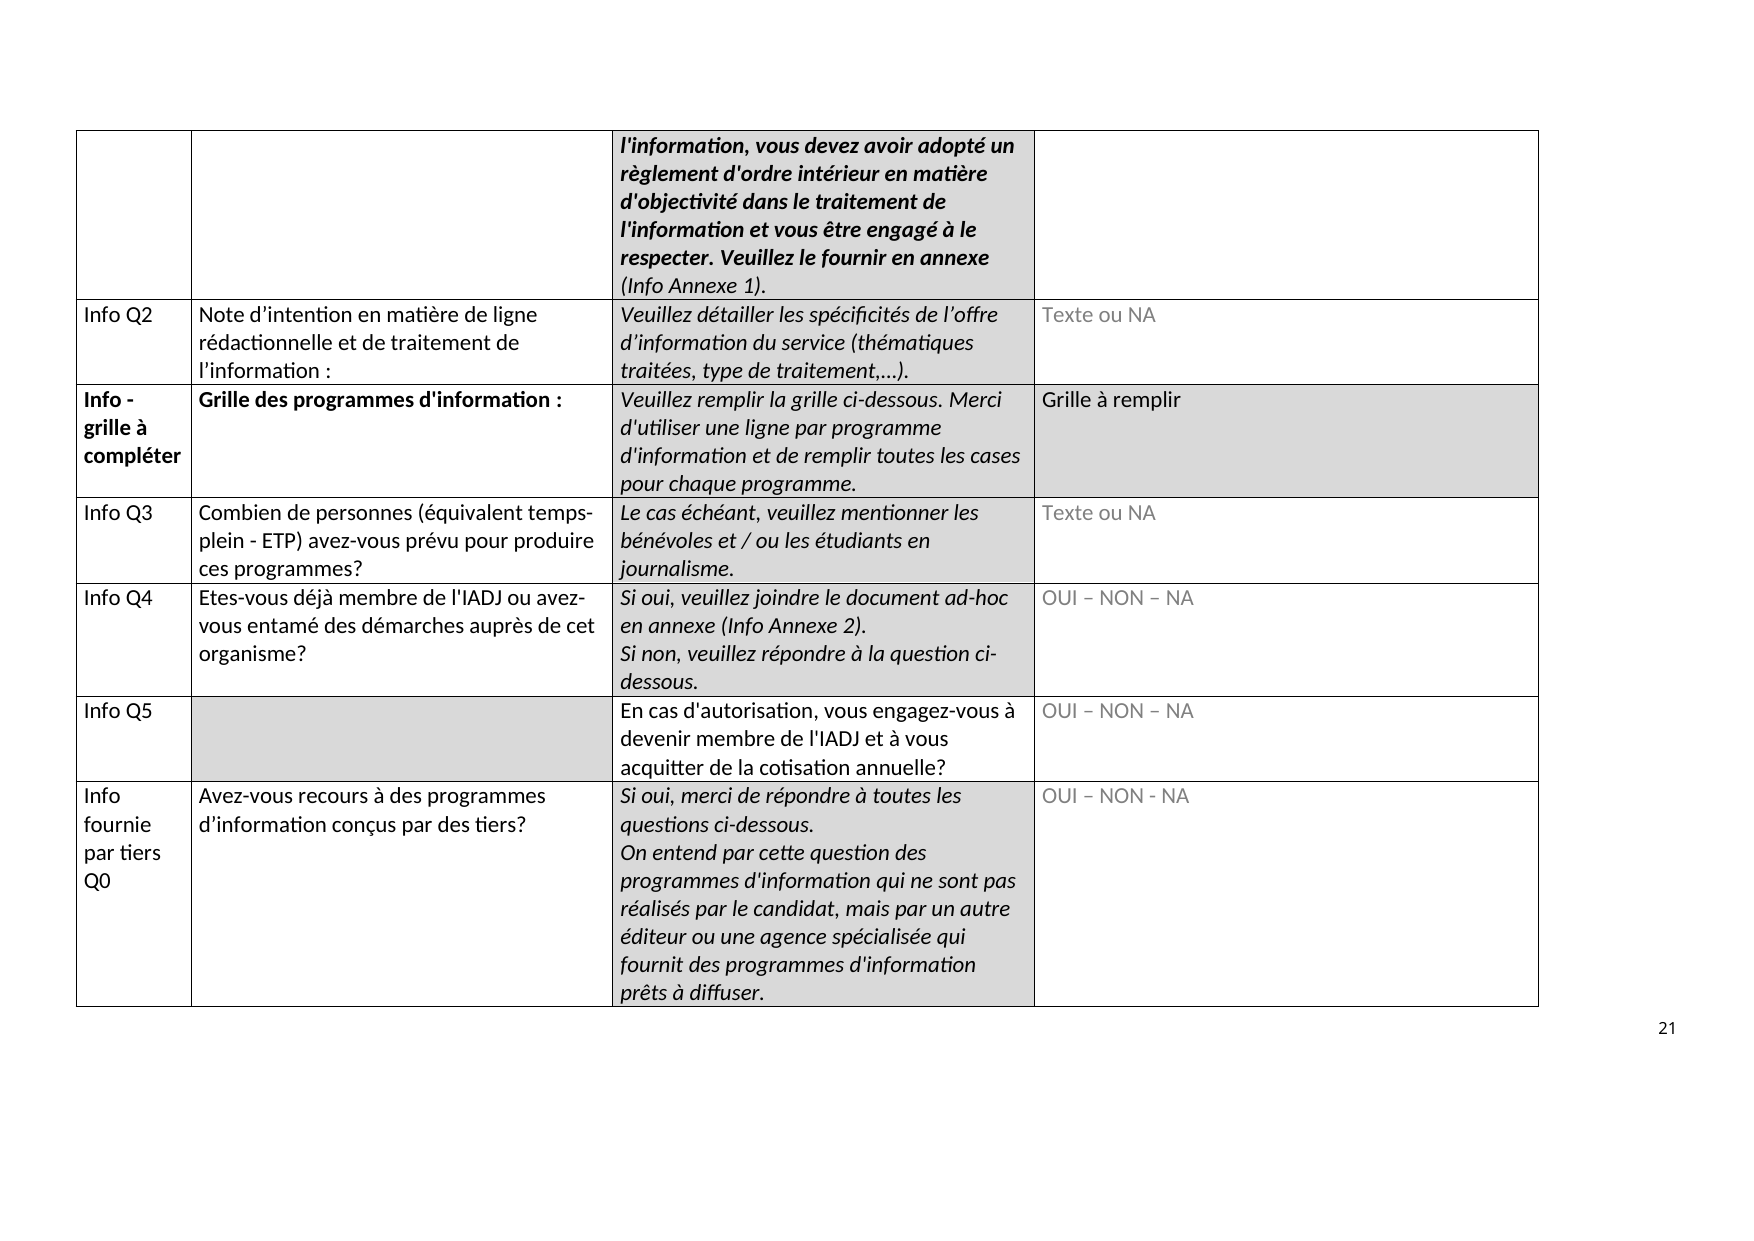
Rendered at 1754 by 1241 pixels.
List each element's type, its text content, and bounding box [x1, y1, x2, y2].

table_cell [192, 131, 612, 299]
table_cell Veuillez détailler les spécificités de l’offre d’information du service (thématiques traitées, type de traitement,…). [613, 300, 1034, 384]
table_cell Texte ou NA [1035, 300, 1538, 384]
table_cell Info Q2 [77, 300, 191, 384]
table_cell Info Q3 [77, 498, 191, 582]
table_cell l'information, vous devez avoir adopté un règlement d'ordre intérieur en matière d'objectivité dans le traitement de l'information et vous être engagé à le respecter. Veuillez le fournir en annexe (Info Annexe 1). [613, 131, 1034, 299]
table_cell Grille à remplir [1035, 385, 1538, 497]
table_cell Combien de personnes (équivalent temps-plein - ETP) avez-vous prévu pour produire ces programmes? [192, 498, 612, 582]
table_cell Si oui, veuillez joindre le document ad-hoc en annexe (Info Annexe 2). Si non, veuillez répondre à la question ci-dessous. [613, 584, 1034, 696]
table_cell Info Q4 [77, 584, 191, 696]
table_cell OUI – NON - NA [1035, 782, 1538, 1006]
table_cell Info fournie par tiers Q0 [77, 782, 191, 1006]
table_cell OUI – NON – NA [1035, 584, 1538, 696]
table_cell Si oui, merci de répondre à toutes les questions ci-dessous. On entend par cette question des programmes d'information qui ne sont pas réalisés par le candidat, mais par un autre éditeur ou une agence spécialisée qui fournit des programmes d'information prêts à diffuser. [613, 782, 1034, 1006]
table_cell Note d’intention en matière de ligne rédactionnelle et de traitement de l’information : [192, 300, 612, 384]
table_cell [77, 131, 191, 299]
table_cell [1035, 131, 1538, 299]
table_cell Avez-vous recours à des programmes d’information conçus par des tiers? [192, 782, 612, 1006]
table_cell Etes-vous déjà membre de l'IADJ ou avez-vous entamé des démarches auprès de cet organisme? [192, 584, 612, 696]
table_cell [192, 697, 612, 781]
table_cell Veuillez remplir la grille ci-dessous. Merci d'utiliser une ligne par programme d'information et de remplir toutes les cases pour chaque programme. [613, 385, 1034, 497]
table_cell Texte ou NA [1035, 498, 1538, 582]
table_cell Le cas échéant, veuillez mentionner les bénévoles et / ou les étudiants en journalisme. [613, 498, 1034, 582]
table_cell Grille des programmes d'information : [192, 385, 612, 497]
table_cell Info - grille à compléter [77, 385, 191, 497]
table_cell Info Q5 [77, 697, 191, 781]
table_cell En cas d'autorisation, vous engagez-vous à devenir membre de l'IADJ et à vous acquitter de la cotisation annuelle? [613, 697, 1034, 781]
table_cell OUI – NON – NA [1035, 697, 1538, 781]
